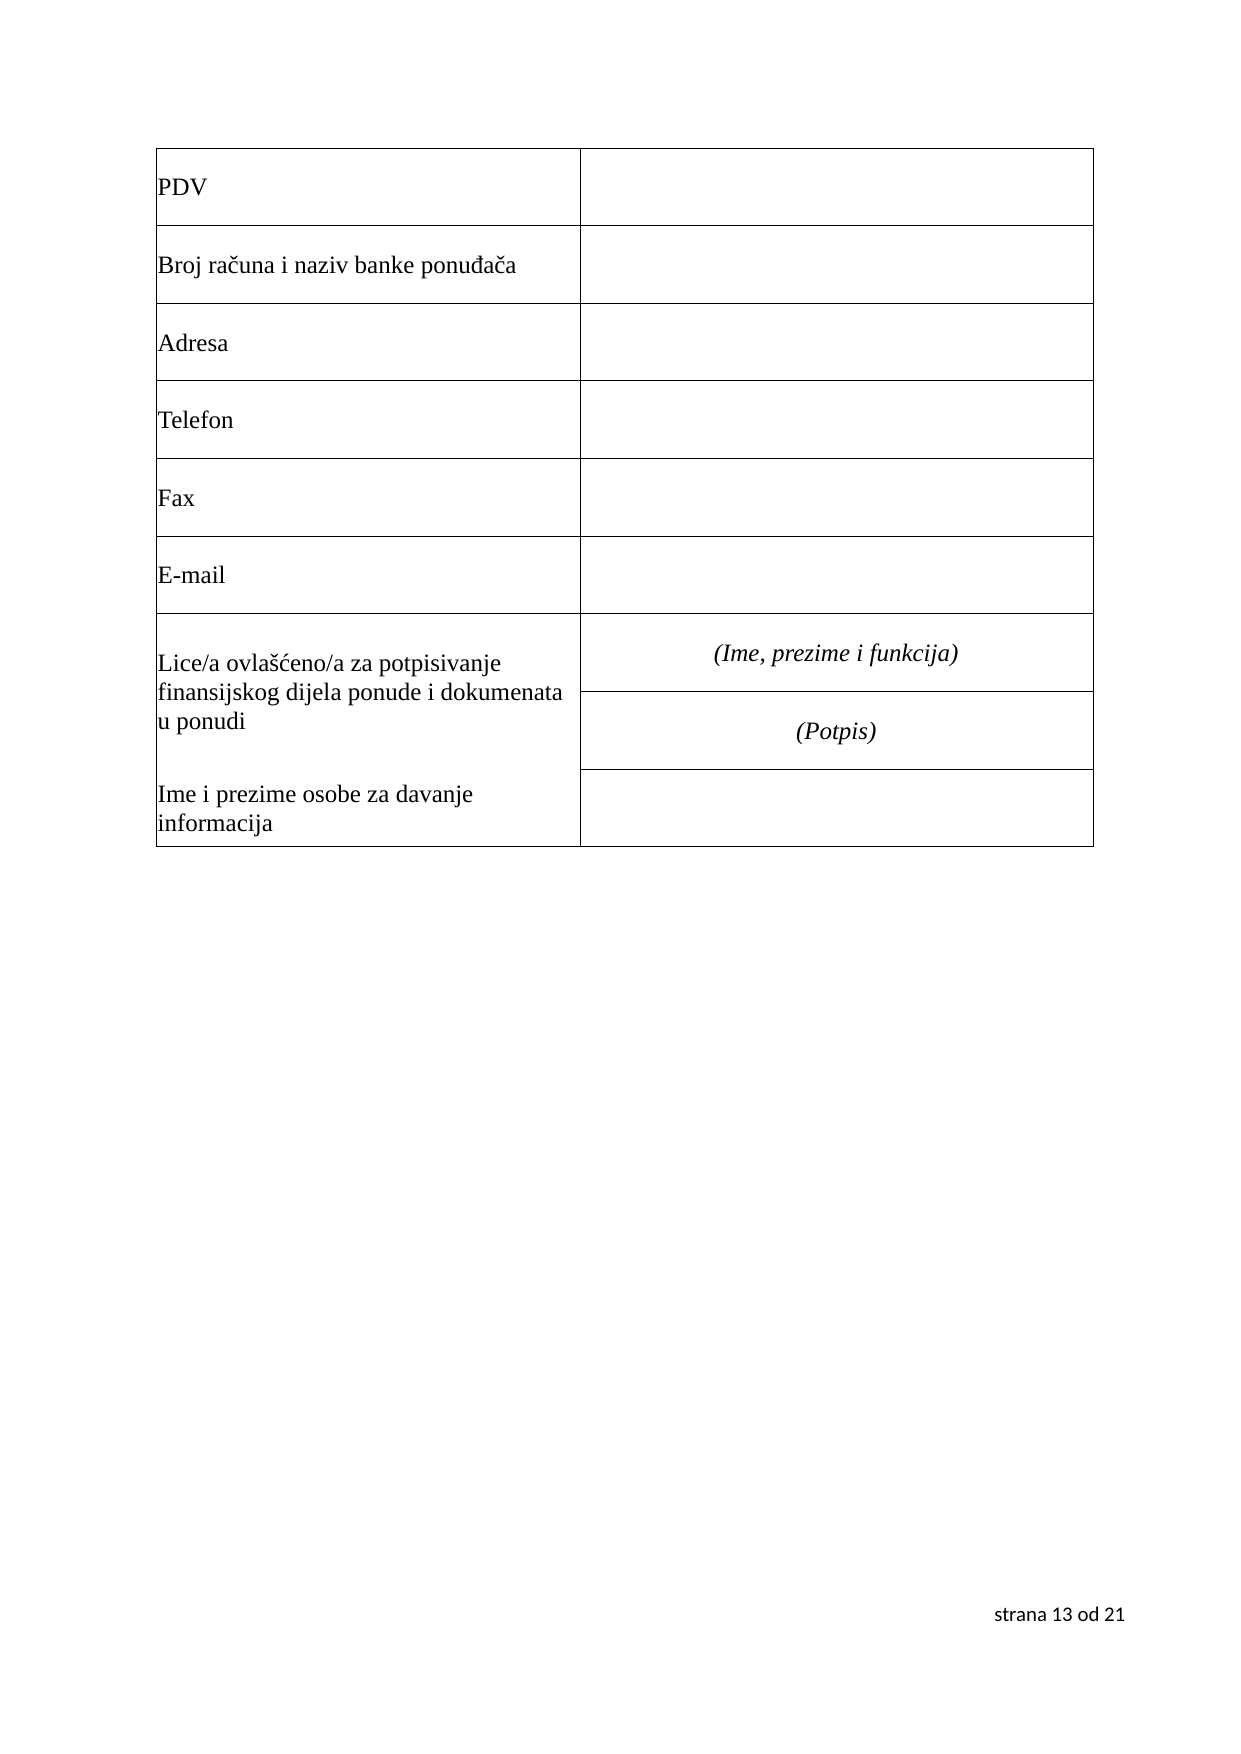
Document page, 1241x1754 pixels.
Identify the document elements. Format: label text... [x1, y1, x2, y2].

table_cell PDV [157, 149, 580, 225]
table_cell [581, 304, 1093, 380]
table_cell [581, 381, 1093, 458]
table_cell [581, 770, 1093, 846]
table_cell [581, 537, 1093, 613]
table_cell Lice/a ovlašćeno/a za potpisivanje finansijskog dijela ponude i dokumenata u ponudi [157, 614, 580, 768]
table_cell Broj računa i naziv banke ponuđača [157, 226, 580, 303]
table_cell [581, 459, 1093, 536]
table_cell [581, 226, 1093, 303]
table_cell E-mail [157, 537, 580, 613]
table_cell Ime i prezime osobe za davanje informacija [157, 769, 580, 846]
table_cell Adresa [157, 304, 580, 380]
table_cell (Ime, prezime i funkcija) [581, 614, 1093, 691]
table_cell (Potpis) [581, 692, 1093, 768]
table_cell Fax [157, 459, 580, 536]
table_cell [581, 149, 1093, 225]
table_cell Telefon [157, 381, 580, 458]
